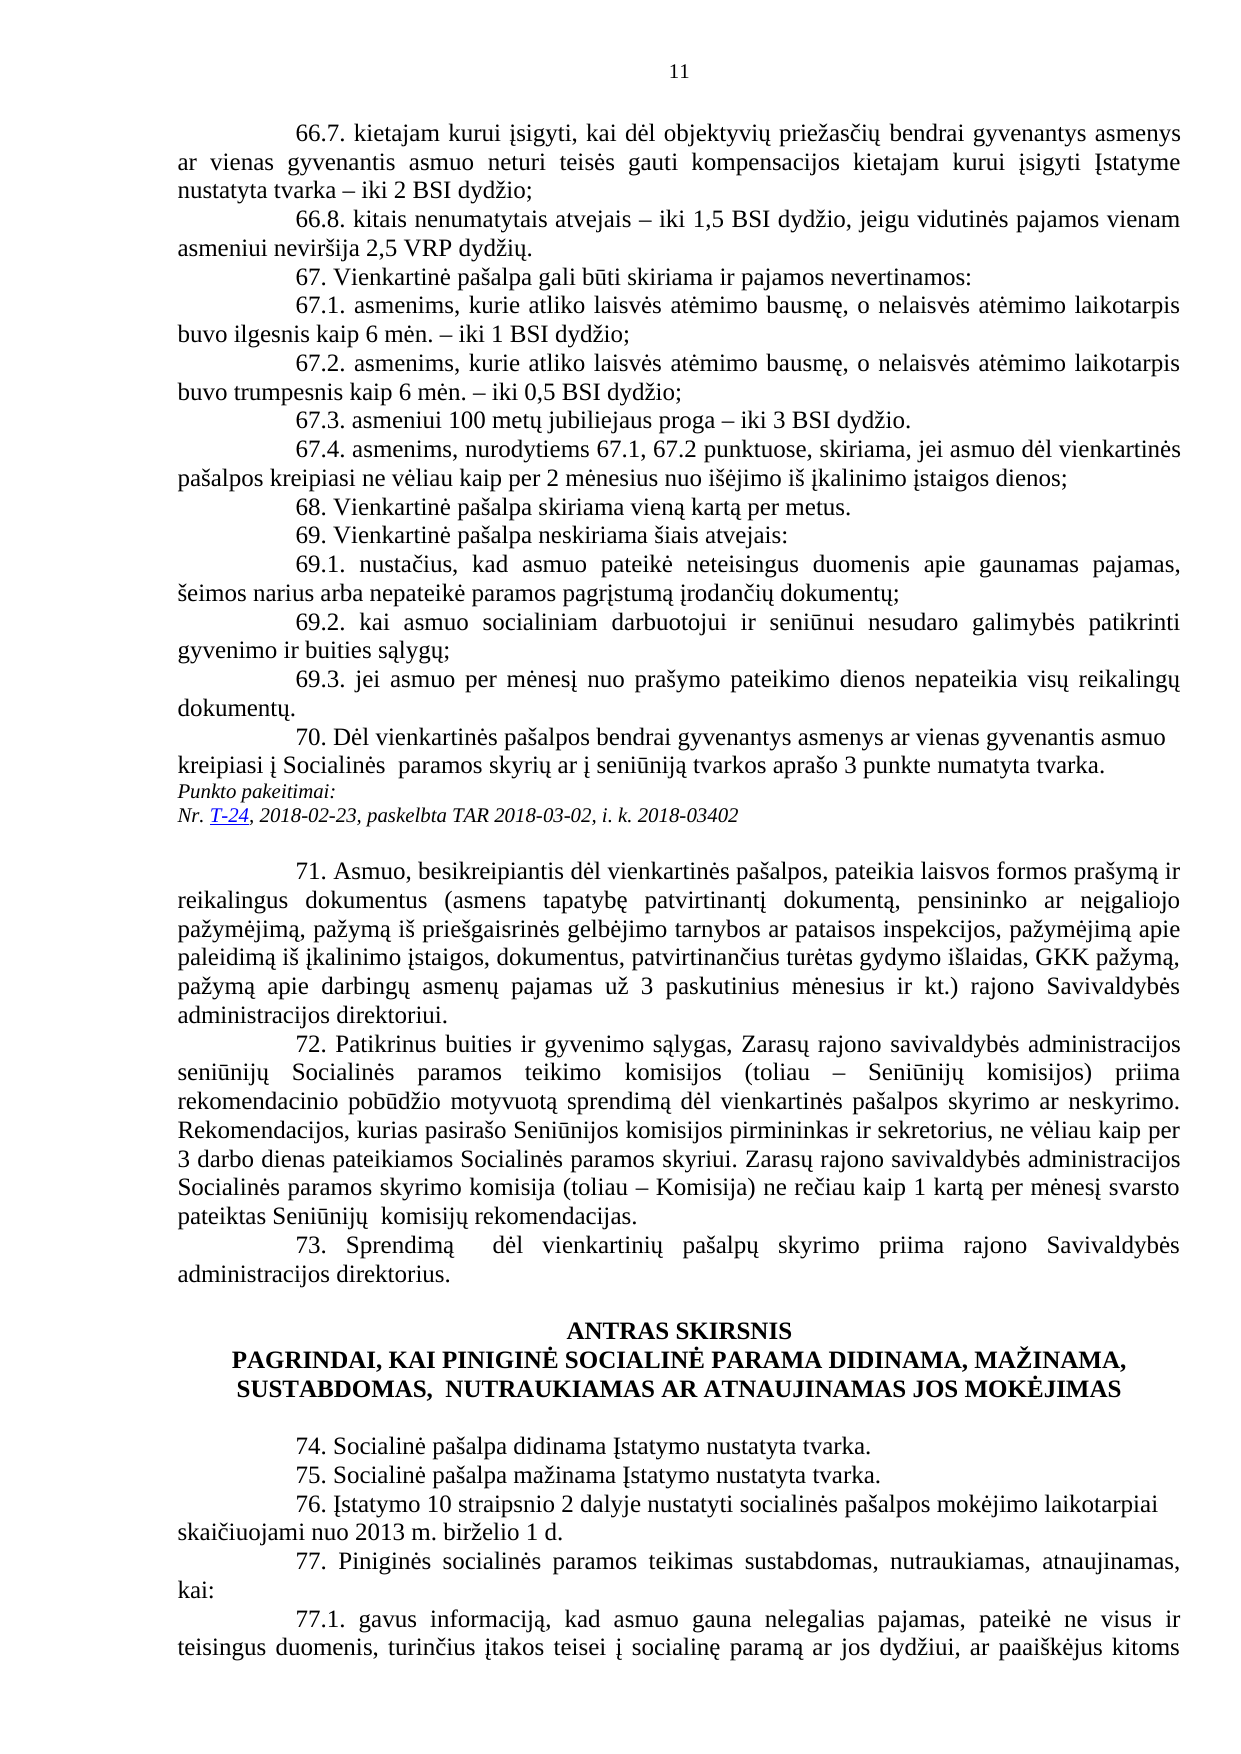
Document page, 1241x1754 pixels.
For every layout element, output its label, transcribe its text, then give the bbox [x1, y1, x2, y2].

text 66.7. kietajam kurui įsigyti, kai dėl objektyvių priežasčių bendrai gyvenantys asmenys ar vienas gyvenantis asmuo neturi teisės gauti kompensacijos kietajam kurui įsigyti Įstatyme nustatyta tvarka – iki 2 BSI dydžio; [177, 118, 1181, 204]
text 75. Socialinė pašalpa mažinama Įstatymo nustatyta tvarka. [177, 1460, 1181, 1489]
text 74. Socialinė pašalpa didinama Įstatymo nustatyta tvarka. [177, 1431, 1181, 1460]
text 67.4. asmenims, nurodytiems 67.1, 67.2 punktuose, skiriama, jei asmuo dėl vienkartinės pašalpos kreipiasi ne vėliau kaip per 2 mėnesius nuo išėjimo iš įkalinimo įstaigos dienos; [177, 434, 1181, 492]
text 73. Sprendimą dėl vienkartinių pašalpų skyrimo priima rajono Savivaldybės administracijos direktorius. [177, 1230, 1181, 1287]
text Nr. T-24, 2018-02-23, paskelbta TAR 2018-03-02, i. k. 2018-03402 [177, 803, 1181, 827]
text 71. Asmuo, besikreipiantis dėl vienkartinės pašalpos, pateikia laisvos formos prašymą ir reikalingus dokumentus (asmens tapatybę patvirtinantį dokumentą, pensininko ar neįgaliojo pažymėjimą, pažymą iš priešgaisrinės gelbėjimo tarnybos ar pataisos inspekcijos, pažymėjimą apie paleidimą iš įkalinimo įstaigos, dokumentus, patvirtinančius turėtas gydymo išlaidas, GKK pažymą, pažymą apie darbingų asmenų pajamas už 3 paskutinius mėnesius ir kt.) rajono Savivaldybės administracijos direktoriui. [177, 856, 1181, 1029]
text 66.8. kitais nenumatytais atvejais – iki 1,5 BSI dydžio, jeigu vidutinės pajamos vienam asmeniui neviršija 2,5 VRP dydžių. [177, 204, 1181, 262]
text ANTRAS SKIRSNIS [177, 1316, 1181, 1345]
text 69. Vienkartinė pašalpa neskiriama šiais atvejais: [177, 521, 1181, 549]
text 77.1. gavus informaciją, kad asmuo gauna nelegalias pajamas, pateikė ne visus ir teisingus duomenis, turinčius įtakos teisei į socialinę paramą ar jos dydžiui, ar paaiškėjus kitoms [177, 1604, 1181, 1661]
text 69.2. kai asmuo socialiniam darbuotojui ir seniūnui nesudaro galimybės patikrinti gyvenimo ir buities sąlygų; [177, 607, 1181, 664]
text 68. Vienkartinė pašalpa skiriama vieną kartą per metus. [177, 492, 1181, 521]
text 69.1. nustačius, kad asmuo pateikė neteisingus duomenis apie gaunamas pajamas, šeimos narius arba nepateikė paramos pagrįstumą įrodančių dokumentų; [177, 549, 1181, 607]
text 69.3. jei asmuo per mėnesį nuo prašymo pateikimo dienos nepateikia visų reikalingų dokumentų. [177, 664, 1181, 722]
text 76. Įstatymo 10 straipsnio 2 dalyje nustatyti socialinės pašalpos mokėjimo laikotarpiai skaičiuojami nuo 2013 m. birželio 1 d. [177, 1489, 1181, 1546]
text Punkto pakeitimai: [177, 779, 1181, 803]
text 70. Dėl vienkartinės pašalpos bendrai gyvenantys asmenys ar vienas gyvenantis asmuo kreipiasi į Socialinės paramos skyrių ar į seniūniją tvarkos aprašo 3 punkte numatyta tvarka. [177, 722, 1167, 779]
text 67.1. asmenims, kurie atliko laisvės atėmimo bausmę, o nelaisvės atėmimo laikotarpis buvo ilgesnis kaip 6 mėn. – iki 1 BSI dydžio; [177, 291, 1181, 348]
text 67.3. asmeniui 100 metų jubiliejaus proga – iki 3 BSI dydžio. [177, 406, 1181, 434]
text 77. Piniginės socialinės paramos teikimas sustabdomas, nutraukiamas, atnaujinamas, kai: [177, 1546, 1181, 1604]
text 67.2. asmenims, kurie atliko laisvės atėmimo bausmę, o nelaisvės atėmimo laikotarpis buvo trumpesnis kaip 6 mėn. – iki 0,5 BSI dydžio; [177, 348, 1181, 406]
text PAGRINDAI, KAI PINIGINĖ SOCIALINĖ PARAMA DIDINAMA, MAŽINAMA, SUSTABDOMAS, NUTRAUKIAMAS AR ATNAUJINAMAS JOS MOKĖJIMAS [177, 1345, 1181, 1402]
text 67. Vienkartinė pašalpa gali būti skiriama ir pajamos nevertinamos: [177, 262, 1181, 291]
text 72. Patikrinus buities ir gyvenimo sąlygas, Zarasų rajono savivaldybės administracijos seniūnijų Socialinės paramos teikimo komisijos (toliau – Seniūnijų komisijos) priima rekomendacinio pobūdžio motyvuotą sprendimą dėl vienkartinės pašalpos skyrimo ar neskyrimo. Rekomendacijos, kurias pasirašo Seniūnijos komisijos pirmininkas ir sekretorius, ne vėliau kaip per 3 darbo dienas pateikiamos Socialinės paramos skyriui. Zarasų rajono savivaldybės administracijos Socialinės paramos skyrimo komisija (toliau – Komisija) ne rečiau kaip 1 kartą per mėnesį svarsto pateiktas Seniūnijų komisijų rekomendacijas. [177, 1029, 1181, 1230]
